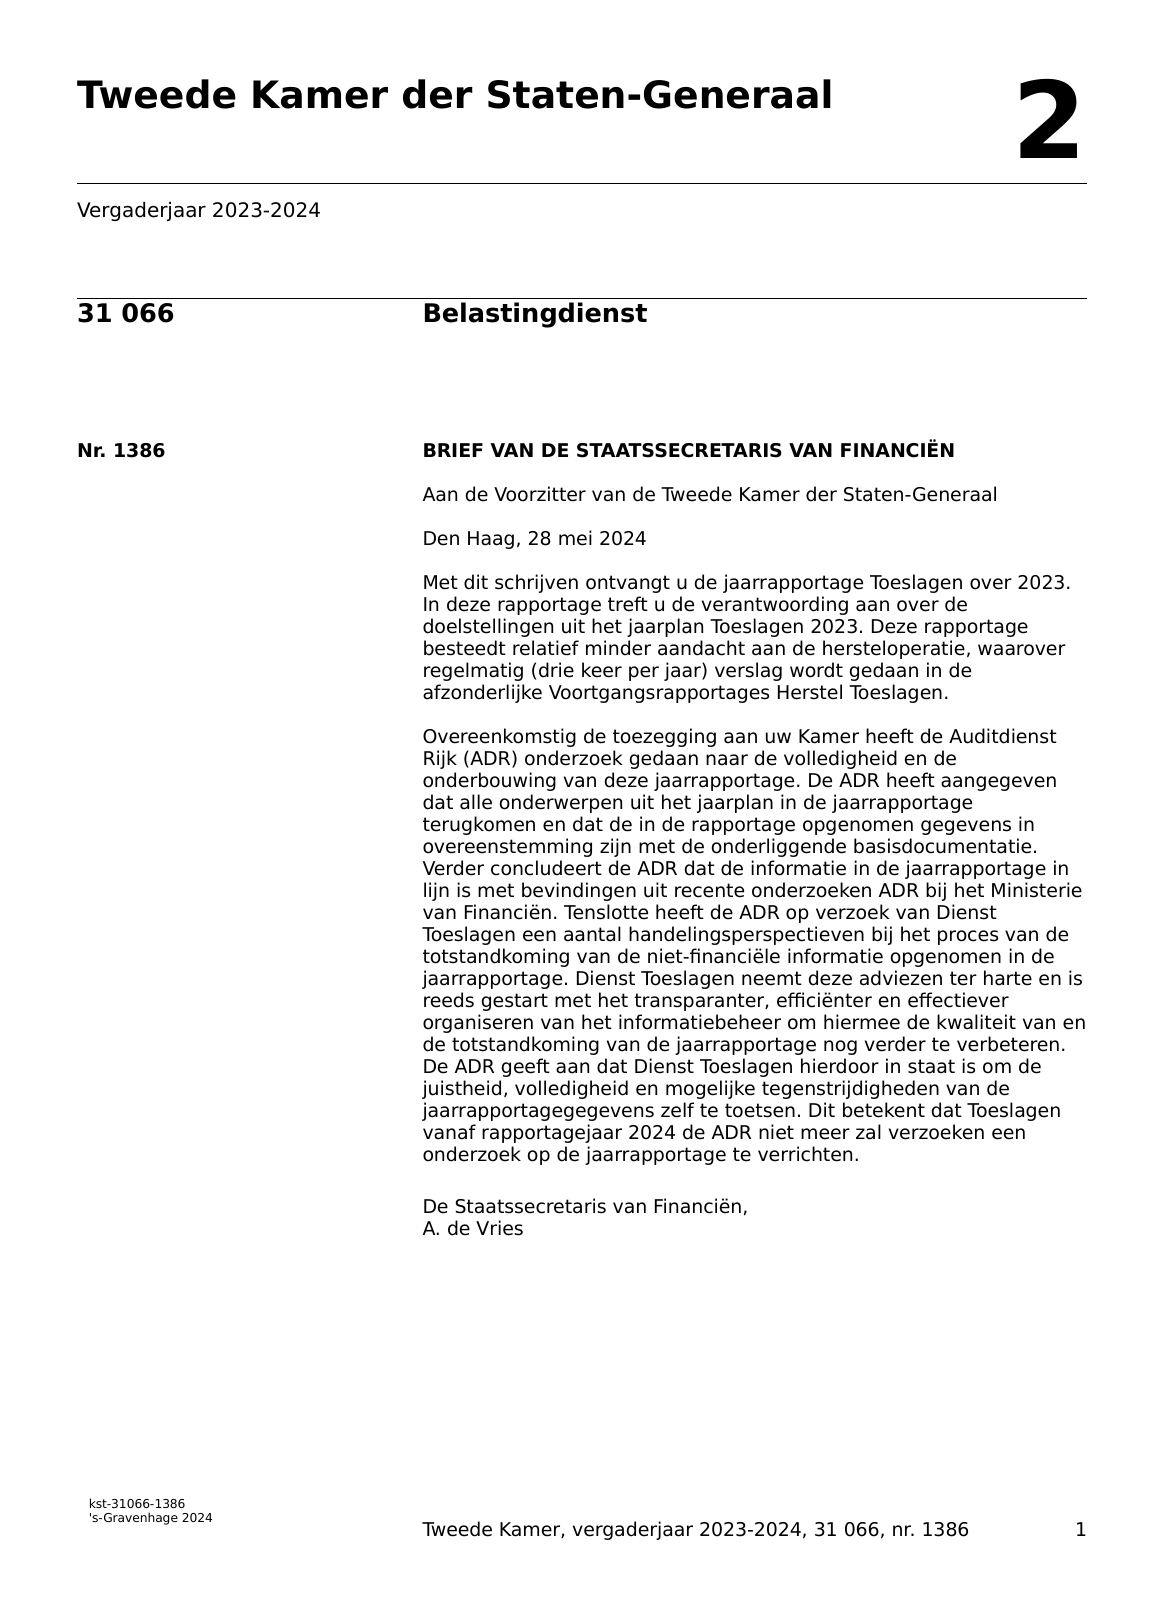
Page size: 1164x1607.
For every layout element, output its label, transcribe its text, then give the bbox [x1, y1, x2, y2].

text Aan de Voorzitter van de Tweede Kamer der Staten-Generaal [422, 484, 1087, 506]
text Overeenkomstig de toezegging aan uw Kamer heeft de Auditdienst Rijk (ADR) onderzoek gedaan naar de volledigheid en de onderbouwing van deze jaarrapportage. De ADR heeft aangegeven dat alle onderwerpen uit het jaarplan in de jaarrapportage terugkomen en dat de in de rapportage opgenomen gegevens in overeenstemming zijn met de onderliggende basisdocumentatie. Verder concludeert de ADR dat de informatie in de jaarrapportage in lijn is met bevindingen uit recente onderzoeken ADR bij het Ministerie van Financiën. Tenslotte heeft de ADR op verzoek van Dienst Toeslagen een aantal handelingsperspectieven bij het proces van de totstandkoming van de niet-financiële informatie opgenomen in de jaarrapportage. Dienst Toeslagen neemt deze adviezen ter harte en is reeds gestart met het transparanter, efficiënter en effectiever organiseren van het informatiebeheer om hiermee de kwaliteit van en de totstandkoming van de jaarrapportage nog verder te verbeteren. De ADR geeft aan dat Dienst Toeslagen hierdoor in staat is om de juistheid, volledigheid en mogelijke tegenstrijdigheden van de jaarrapportagegegevens zelf te toetsen. Dit betekent dat Toeslagen vanaf rapportagejaar 2024 de ADR niet meer zal verzoeken een onderzoek op de jaarrapportage te verrichten. [422, 726, 1087, 1166]
table_header 2 [886, 59, 1087, 183]
subtitle 31 066 Belastingdienst [77, 299, 1087, 329]
subtitle Nr. 1386 BRIEF VAN DE STAATSSECRETARIS VAN FINANCIËN [77, 440, 1087, 462]
text De Staatssecretaris van Financiën, A. de Vries [422, 1196, 1087, 1240]
table_cell Vergaderjaar 2023-2024 [77, 184, 1087, 298]
text kst-31066-1386 [88, 1497, 323, 1511]
text Den Haag, 28 mei 2024 [422, 528, 1087, 550]
text Met dit schrijven ontvangt u de jaarrapportage Toeslagen over 2023. In deze rapportage treft u de verantwoording aan over de doelstellingen uit het jaarplan Toeslagen 2023. Deze rapportage besteedt relatief minder aandacht aan de hersteloperatie, waarover regelmatig (drie keer per jaar) verslag wordt gedaan in de afzonderlijke Voortgangsrapportages Herstel Toeslagen. [422, 572, 1087, 704]
text 's-Gravenhage 2024 [88, 1511, 323, 1525]
table_header Tweede Kamer der Staten-Generaal [77, 59, 886, 183]
